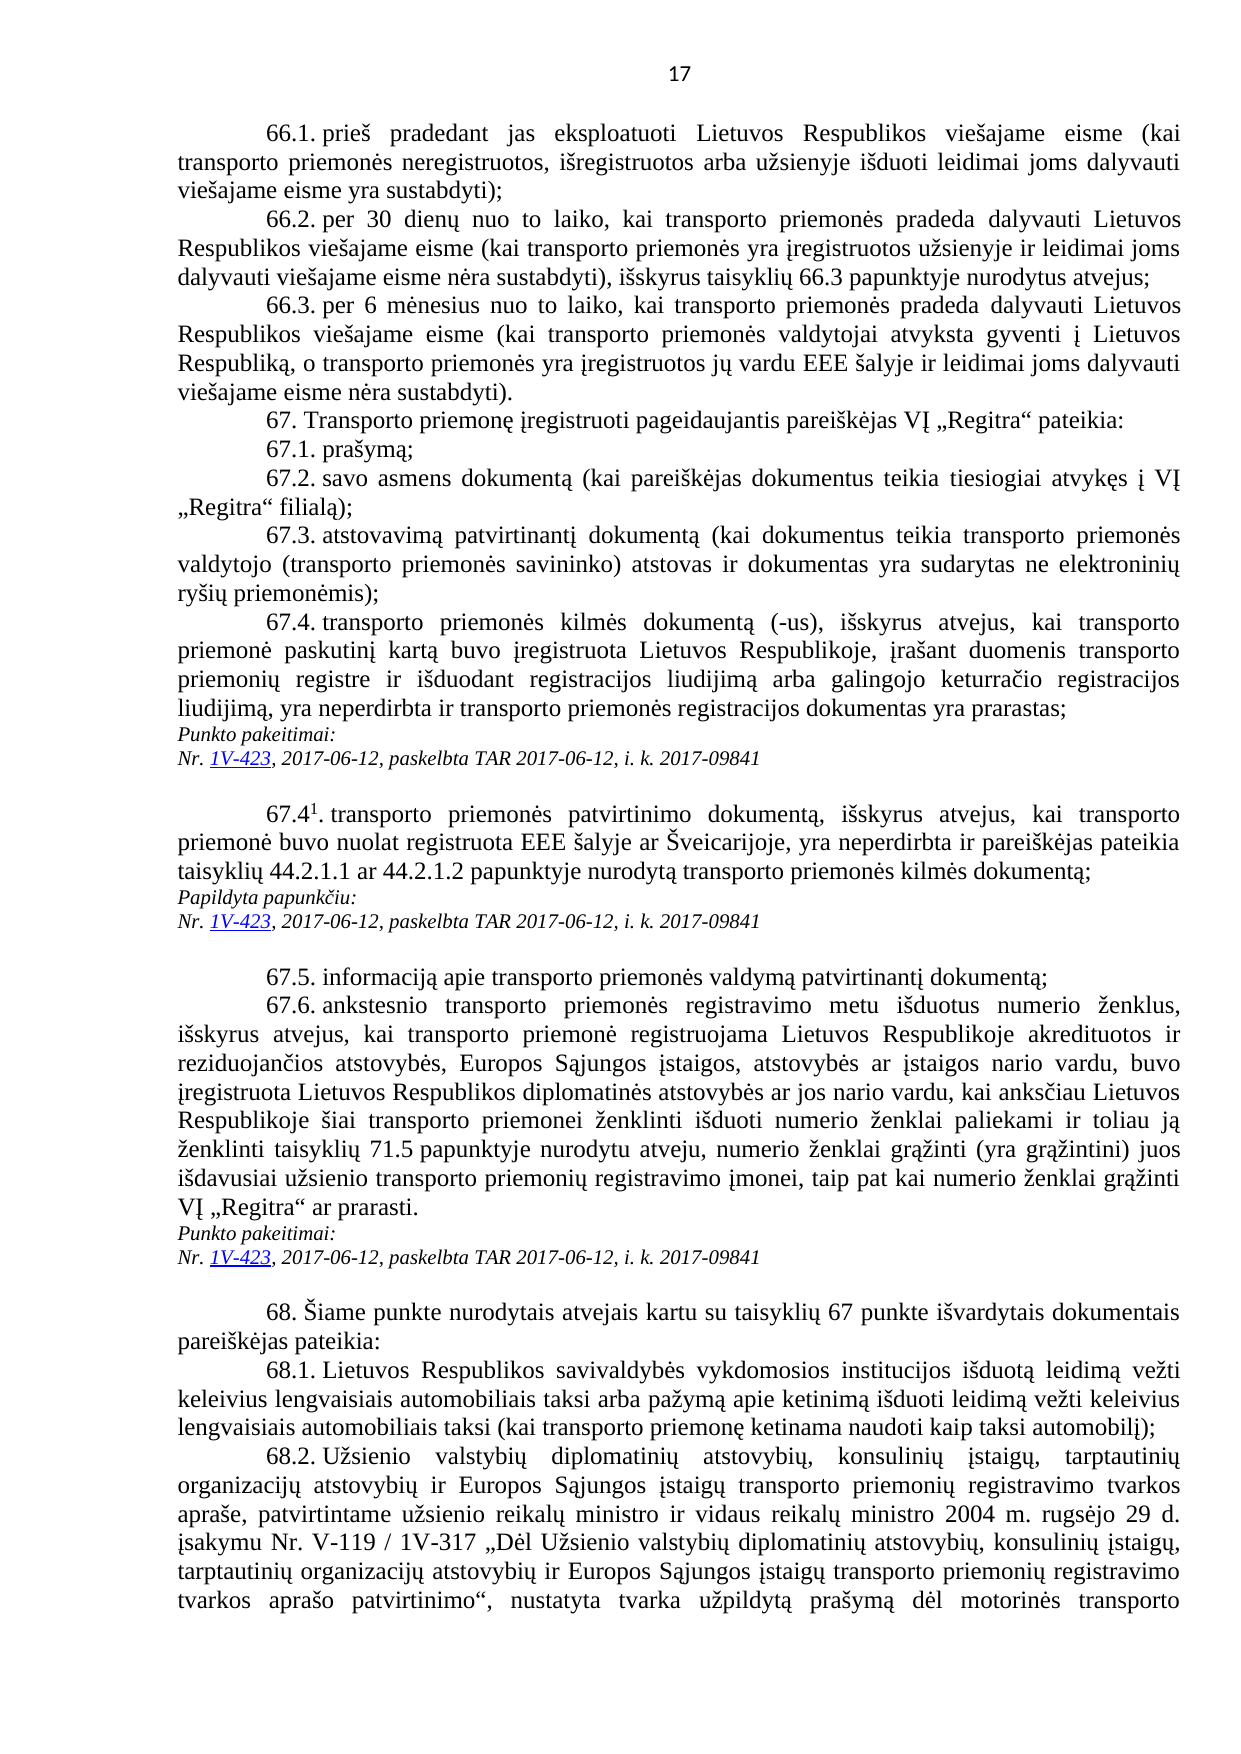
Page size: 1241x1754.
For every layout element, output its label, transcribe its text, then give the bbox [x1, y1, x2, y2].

text 68.1. Lietuvos Respublikos savivaldybės vykdomosios institucijos išduotą leidimą vežti keleivius lengvaisiais automobiliais taksi arba pažymą apie ketinimą išduoti leidimą vežti keleivius lengvaisiais automobiliais taksi (kai transporto priemonę ketinama naudoti kaip taksi automobilį); [177, 1355, 1181, 1441]
text Punkto pakeitimai: [177, 722, 1181, 746]
text 67.2. savo asmens dokumentą (kai pareiškėjas dokumentus teikia tiesiogiai atvykęs į VĮ „Regitra“ filialą); [177, 463, 1181, 521]
text 67.6. ankstesnio transporto priemonės registravimo metu išduotus numerio ženklus, išskyrus atvejus, kai transporto priemonė registruojama Lietuvos Respublikoje akredituotos ir reziduojančios atstovybės, Europos Sąjungos įstaigos, atstovybės ar įstaigos nario vardu, buvo įregistruota Lietuvos Respublikos diplomatinės atstovybės ar jos nario vardu, kai anksčiau Lietuvos Respublikoje šiai transporto priemonei ženklinti išduoti numerio ženklai paliekami ir toliau ją ženklinti taisyklių 71.5 papunktyje nurodytu atveju, numerio ženklai grąžinti (yra grąžintini) juos išdavusiai užsienio transporto priemonių registravimo įmonei, taip pat kai numerio ženklai grąžinti VĮ „Regitra“ ar prarasti. [177, 991, 1181, 1221]
text 66.2. per 30 dienų nuo to laiko, kai transporto priemonės pradeda dalyvauti Lietuvos Respublikos viešajame eisme (kai transporto priemonės yra įregistruotos užsienyje ir leidimai joms dalyvauti viešajame eisme nėra sustabdyti), išskyrus taisyklių 66.3 papunktyje nurodytus atvejus; [177, 204, 1181, 291]
text 67. Transporto priemonę įregistruoti pageidaujantis pareiškėjas VĮ „Regitra“ pateikia: [177, 406, 1181, 434]
text Punkto pakeitimai: [177, 1221, 1181, 1245]
text 67.3. atstovavimą patvirtinantį dokumentą (kai dokumentus teikia transporto priemonės valdytojo (transporto priemonės savininko) atstovas ir dokumentas yra sudarytas ne elektroninių ryšių priemonėmis); [177, 521, 1181, 607]
text 67.41. transporto priemonės patvirtinimo dokumentą, išskyrus atvejus, kai transporto priemonė buvo nuolat registruota EEE šalyje ar Šveicarijoje, yra neperdirbta ir pareiškėjas pateikia taisyklių 44.2.1.1 ar 44.2.1.2 papunktyje nurodytą transporto priemonės kilmės dokumentą; [177, 799, 1181, 885]
text 68. Šiame punkte nurodytais atvejais kartu su taisyklių 67 punkte išvardytais dokumentais pareiškėjas pateikia: [177, 1297, 1181, 1355]
text 66.3. per 6 mėnesius nuo to laiko, kai transporto priemonės pradeda dalyvauti Lietuvos Respublikos viešajame eisme (kai transporto priemonės valdytojai atvyksta gyventi į Lietuvos Respubliką, o transporto priemonės yra įregistruotos jų vardu EEE šalyje ir leidimai joms dalyvauti viešajame eisme nėra sustabdyti). [177, 291, 1181, 406]
text Nr. 1V-423, 2017-06-12, paskelbta TAR 2017-06-12, i. k. 2017-09841 [177, 909, 1181, 933]
text Nr. 1V-423, 2017-06-12, paskelbta TAR 2017-06-12, i. k. 2017-09841 [177, 1245, 1181, 1269]
text 66.1. prieš pradedant jas eksploatuoti Lietuvos Respublikos viešajame eisme (kai transporto priemonės neregistruotos, išregistruotos arba užsienyje išduoti leidimai joms dalyvauti viešajame eisme yra sustabdyti); [177, 118, 1181, 204]
text 67.1. prašymą; [177, 434, 1181, 463]
text 68.2. Užsienio valstybių diplomatinių atstovybių, konsulinių įstaigų, tarptautinių organizacijų atstovybių ir Europos Sąjungos įstaigų transporto priemonių registravimo tvarkos apraše, patvirtintame užsienio reikalų ministro ir vidaus reikalų ministro 2004 m. rugsėjo 29 d. įsakymu Nr. V-119 / 1V-317 „Dėl Užsienio valstybių diplomatinių atstovybių, konsulinių įstaigų, tarptautinių organizacijų atstovybių ir Europos Sąjungos įstaigų transporto priemonių registravimo tvarkos aprašo patvirtinimo“, nustatyta tvarka užpildytą prašymą dėl motorinės transporto [177, 1441, 1181, 1614]
text 67.4. transporto priemonės kilmės dokumentą (-us), išskyrus atvejus, kai transporto priemonė paskutinį kartą buvo įregistruota Lietuvos Respublikoje, įrašant duomenis transporto priemonių registre ir išduodant registracijos liudijimą arba galingojo keturračio registracijos liudijimą, yra neperdirbta ir transporto priemonės registracijos dokumentas yra prarastas; [177, 607, 1181, 722]
text 67.5. informaciją apie transporto priemonės valdymą patvirtinantį dokumentą; [177, 962, 1181, 991]
text Papildyta papunkčiu: [177, 885, 1181, 909]
text Nr. 1V-423, 2017-06-12, paskelbta TAR 2017-06-12, i. k. 2017-09841 [177, 746, 1181, 770]
